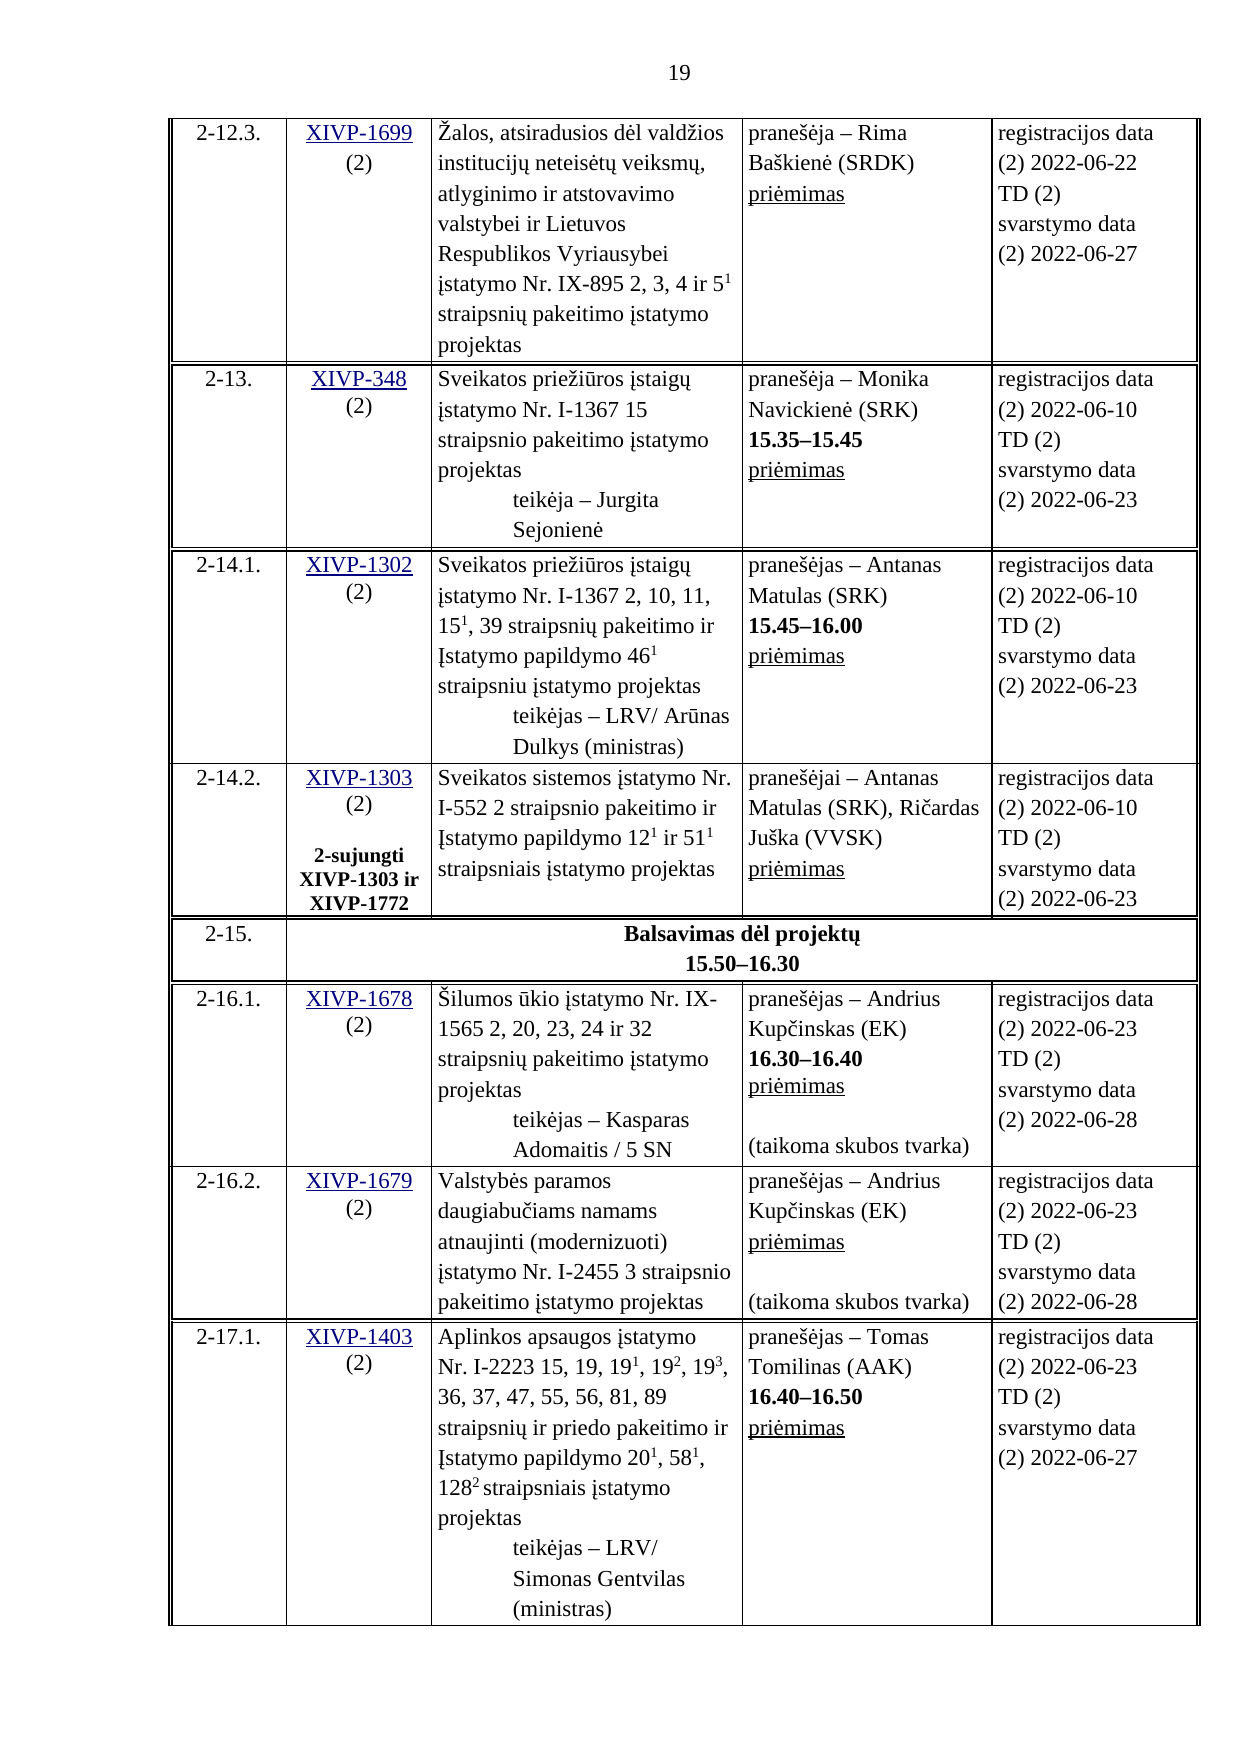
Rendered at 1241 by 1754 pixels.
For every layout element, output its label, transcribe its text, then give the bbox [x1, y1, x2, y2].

table_cell Sveikatos priežiūros įstaigų įstatymo Nr. I-1367 2, 10, 11, 151, 39 straipsnių pakeitimo ir Įstatymo papildymo 461 straipsniu įstatymo projektas teikėjas – LRV/ Arūnas Dulkys (ministras) [432, 552, 742, 763]
table_cell 2-16.1. [173, 985, 286, 1166]
table_cell 2-16.2. [173, 1167, 286, 1318]
table_cell [1201, 763, 1240, 915]
table_cell Sveikatos sistemos įstatymo Nr. I-552 2 straipsnio pakeitimo ir Įstatymo papildymo 121 ir 511 straipsniais įstatymo projektas [432, 764, 742, 915]
table_cell pranešėja – Rima Baškienė (SRDK) priėmimas [743, 119, 991, 361]
table_cell registracijos data (2) 2022-06-22 TD (2) svarstymo data (2) 2022-06-27 [993, 119, 1196, 361]
table_cell 2-13. [173, 366, 286, 547]
table_cell [1201, 915, 1240, 980]
table_cell pranešėjai – Antanas Matulas (SRK), Ričardas Juška (VVSK) priėmimas [743, 764, 991, 915]
table_cell XIVP-1699 (2) [287, 119, 431, 361]
table_cell [1201, 1318, 1240, 1625]
table_cell Valstybės paramos daugiabučiams namams atnaujinti (modernizuoti) įstatymo Nr. I-2455 3 straipsnio pakeitimo įstatymo projektas [432, 1167, 742, 1318]
table_cell XIVP-348 (2) [287, 366, 431, 547]
table_cell registracijos data (2) 2022-06-23 TD (2) svarstymo data (2) 2022-06-27 [993, 1323, 1196, 1625]
table_cell registracijos data (2) 2022-06-10 TD (2) svarstymo data (2) 2022-06-23 [993, 764, 1196, 915]
table_cell 2-17.1. [173, 1323, 286, 1625]
table_cell XIVP-1403 (2) [287, 1323, 431, 1625]
table_cell pranešėja – Monika Navickienė (SRK) 15.35–15.45 priėmimas [743, 366, 991, 547]
table_cell registracijos data (2) 2022-06-23 TD (2) svarstymo data (2) 2022-06-28 [993, 1167, 1196, 1318]
table_cell XIVP-1678 (2) [287, 985, 431, 1166]
table_cell [1201, 980, 1240, 1166]
table_cell Žalos, atsiradusios dėl valdžios institucijų neteisėtų veiksmų, atlyginimo ir atstovavimo valstybei ir Lietuvos Respublikos Vyriausybei įstatymo Nr. IX-895 2, 3, 4 ir 51 straipsnių pakeitimo įstatymo projektas [432, 119, 742, 361]
table_cell XIVP-1679 (2) [287, 1167, 431, 1318]
table_cell pranešėjas – Antanas Matulas (SRK) 15.45–16.00 priėmimas [743, 552, 991, 763]
table_cell XIVP-1302 (2) [287, 552, 431, 763]
table_cell [1201, 547, 1240, 763]
table_cell pranešėjas – Andrius Kupčinskas (EK) 16.30–16.40 priėmimas (taikoma skubos tvarka) [743, 985, 991, 1166]
table_cell [1201, 361, 1240, 547]
table_cell [1201, 118, 1240, 361]
table_cell registracijos data (2) 2022-06-10 TD (2) svarstymo data (2) 2022-06-23 [993, 366, 1196, 547]
table_cell [1201, 1166, 1240, 1318]
table_cell Aplinkos apsaugos įstatymo Nr. I-2223 15, 19, 191, 192, 193, 36, 37, 47, 55, 56, 81, 89 straipsnių ir priedo pakeitimo ir Įstatymo papildymo 201, 581, 1282 straipsniais įstatymo projektas teikėjas – LRV/ Simonas Gentvilas (ministras) [432, 1323, 742, 1625]
table_cell XIVP-1303 (2) 2-sujungti XIVP-1303 ir XIVP-1772 [287, 764, 431, 915]
table_cell 2-14.1. [173, 552, 286, 763]
table_cell Sveikatos priežiūros įstaigų įstatymo Nr. I-1367 15 straipsnio pakeitimo įstatymo projektas teikėja – Jurgita Sejonienė [432, 366, 742, 547]
table_cell pranešėjas – Tomas Tomilinas (AAK) 16.40–16.50 priėmimas [743, 1323, 991, 1625]
table_cell 2-12.3. [173, 119, 286, 361]
table_cell registracijos data (2) 2022-06-10 TD (2) svarstymo data (2) 2022-06-23 [993, 552, 1196, 763]
table_cell Šilumos ūkio įstatymo Nr. IX-1565 2, 20, 23, 24 ir 32 straipsnių pakeitimo įstatymo projektas teikėjas – Kasparas Adomaitis / 5 SN [432, 985, 742, 1166]
table_cell registracijos data (2) 2022-06-23 TD (2) svarstymo data (2) 2022-06-28 [993, 985, 1196, 1166]
table_cell pranešėjas – Andrius Kupčinskas (EK) priėmimas (taikoma skubos tvarka) [743, 1167, 991, 1318]
table_cell Balsavimas dėl projektų 15.50–16.30 [287, 920, 1196, 980]
table_cell 2-14.2. [173, 764, 286, 915]
table_cell 2-15. [173, 920, 286, 980]
